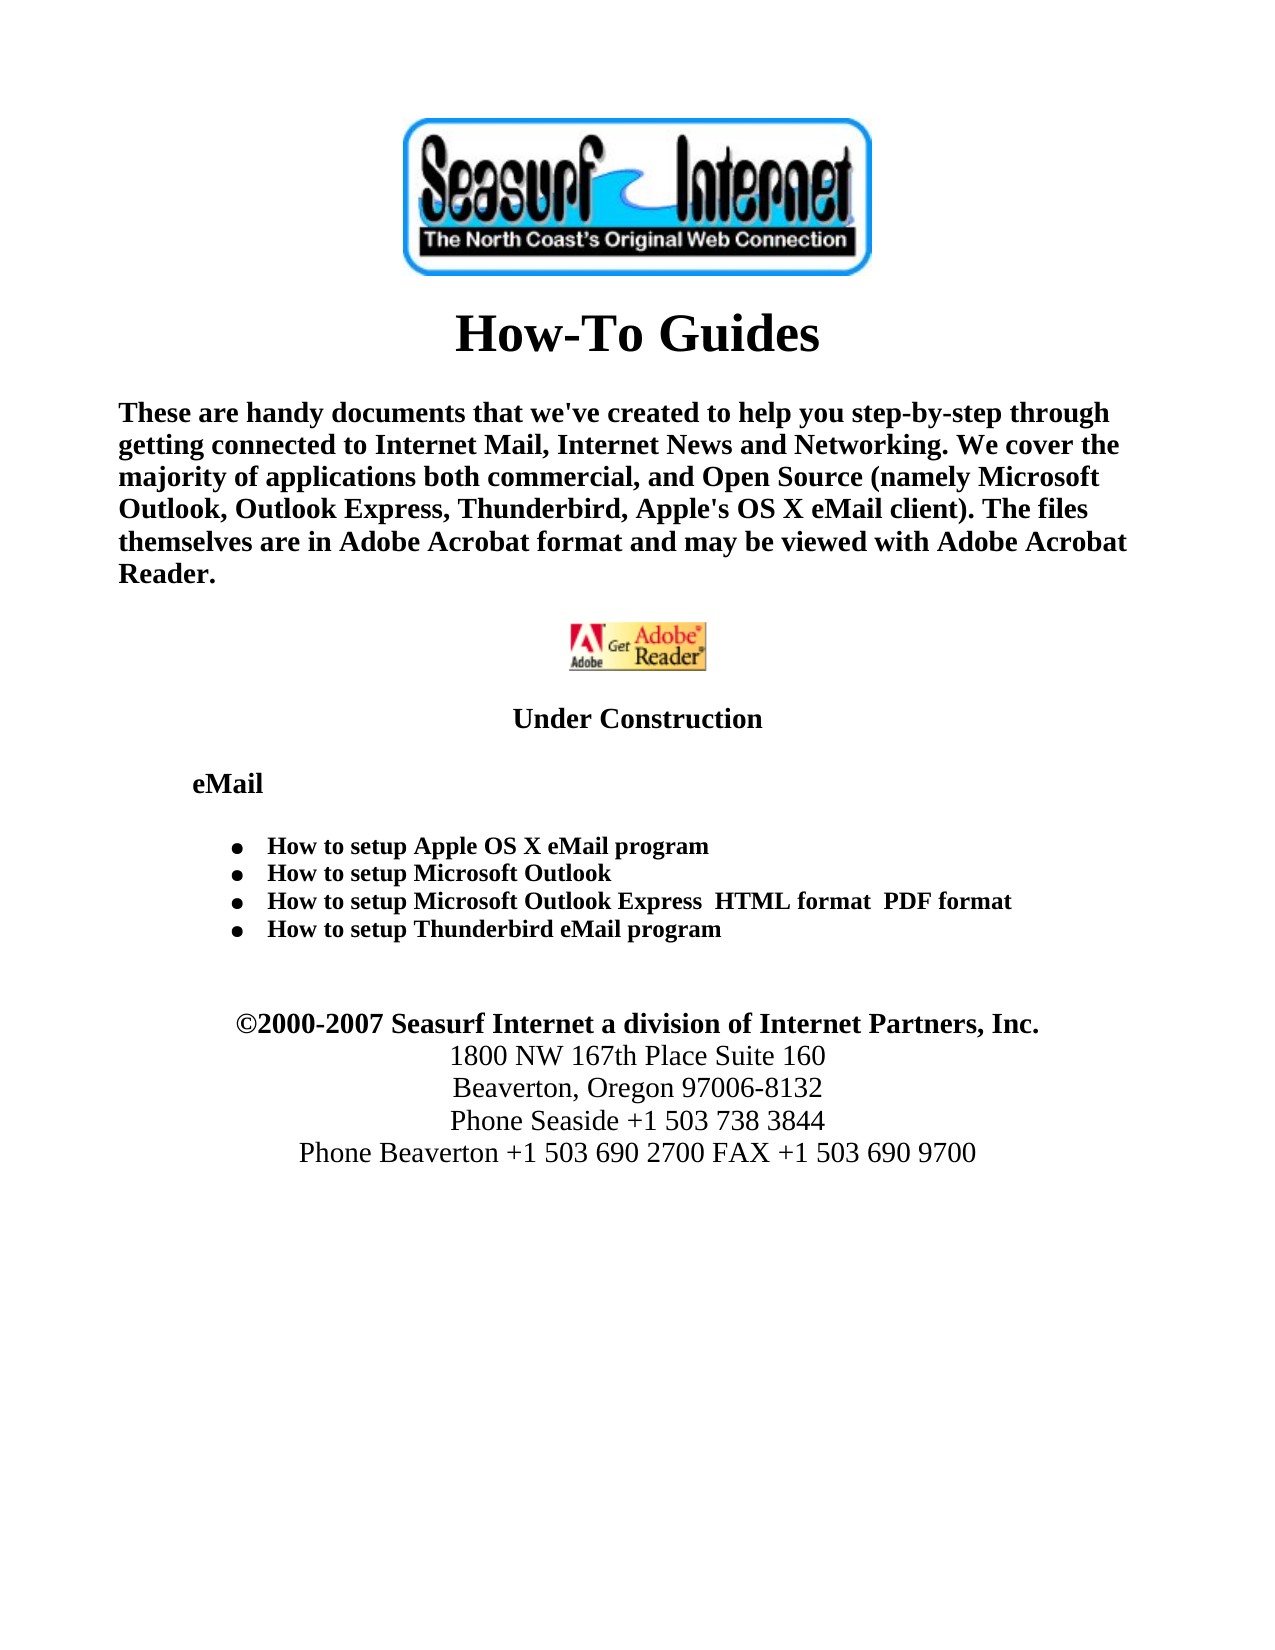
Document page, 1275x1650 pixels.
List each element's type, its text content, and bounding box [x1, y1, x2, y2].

text 1800 NW 167th Place Suite 160 [118, 1039, 1157, 1072]
list How to setup Microsoft Outlook [229, 859, 1157, 887]
text Phone Seaside +1 503 738 3844 [118, 1104, 1157, 1136]
list How to setup Apple OS X eMail program [229, 832, 1157, 859]
picture [403, 118, 872, 276]
text Phone Beaverton +1 503 690 2700 FAX +1 503 690 9700 [118, 1136, 1157, 1169]
text ©2000-2007 Seasurf Internet a division of Internet Partners, Inc. [118, 1007, 1157, 1039]
list How to setup Thunderbird eMail program [229, 915, 1157, 943]
picture [568, 622, 707, 671]
text How-To Guides [118, 304, 1157, 364]
text Under Construction [118, 703, 1157, 735]
text eMail [192, 767, 1157, 799]
text These are handy documents that we've created to help you step-by-step through getting connected to Internet Mail, Internet News and Networking. We cover the majority of applications both commercial, and Open Source (namely Microsoft Outlook, Outlook Express, Thunderbird, Apple's OS X eMail client). The files themselves are in Adobe Acrobat format and may be viewed with Adobe Acrobat Reader. [118, 396, 1157, 590]
list How to setup Microsoft Outlook Express HTML format PDF format [229, 887, 1157, 915]
text Beaverton, Oregon 97006-8132 [118, 1072, 1157, 1104]
